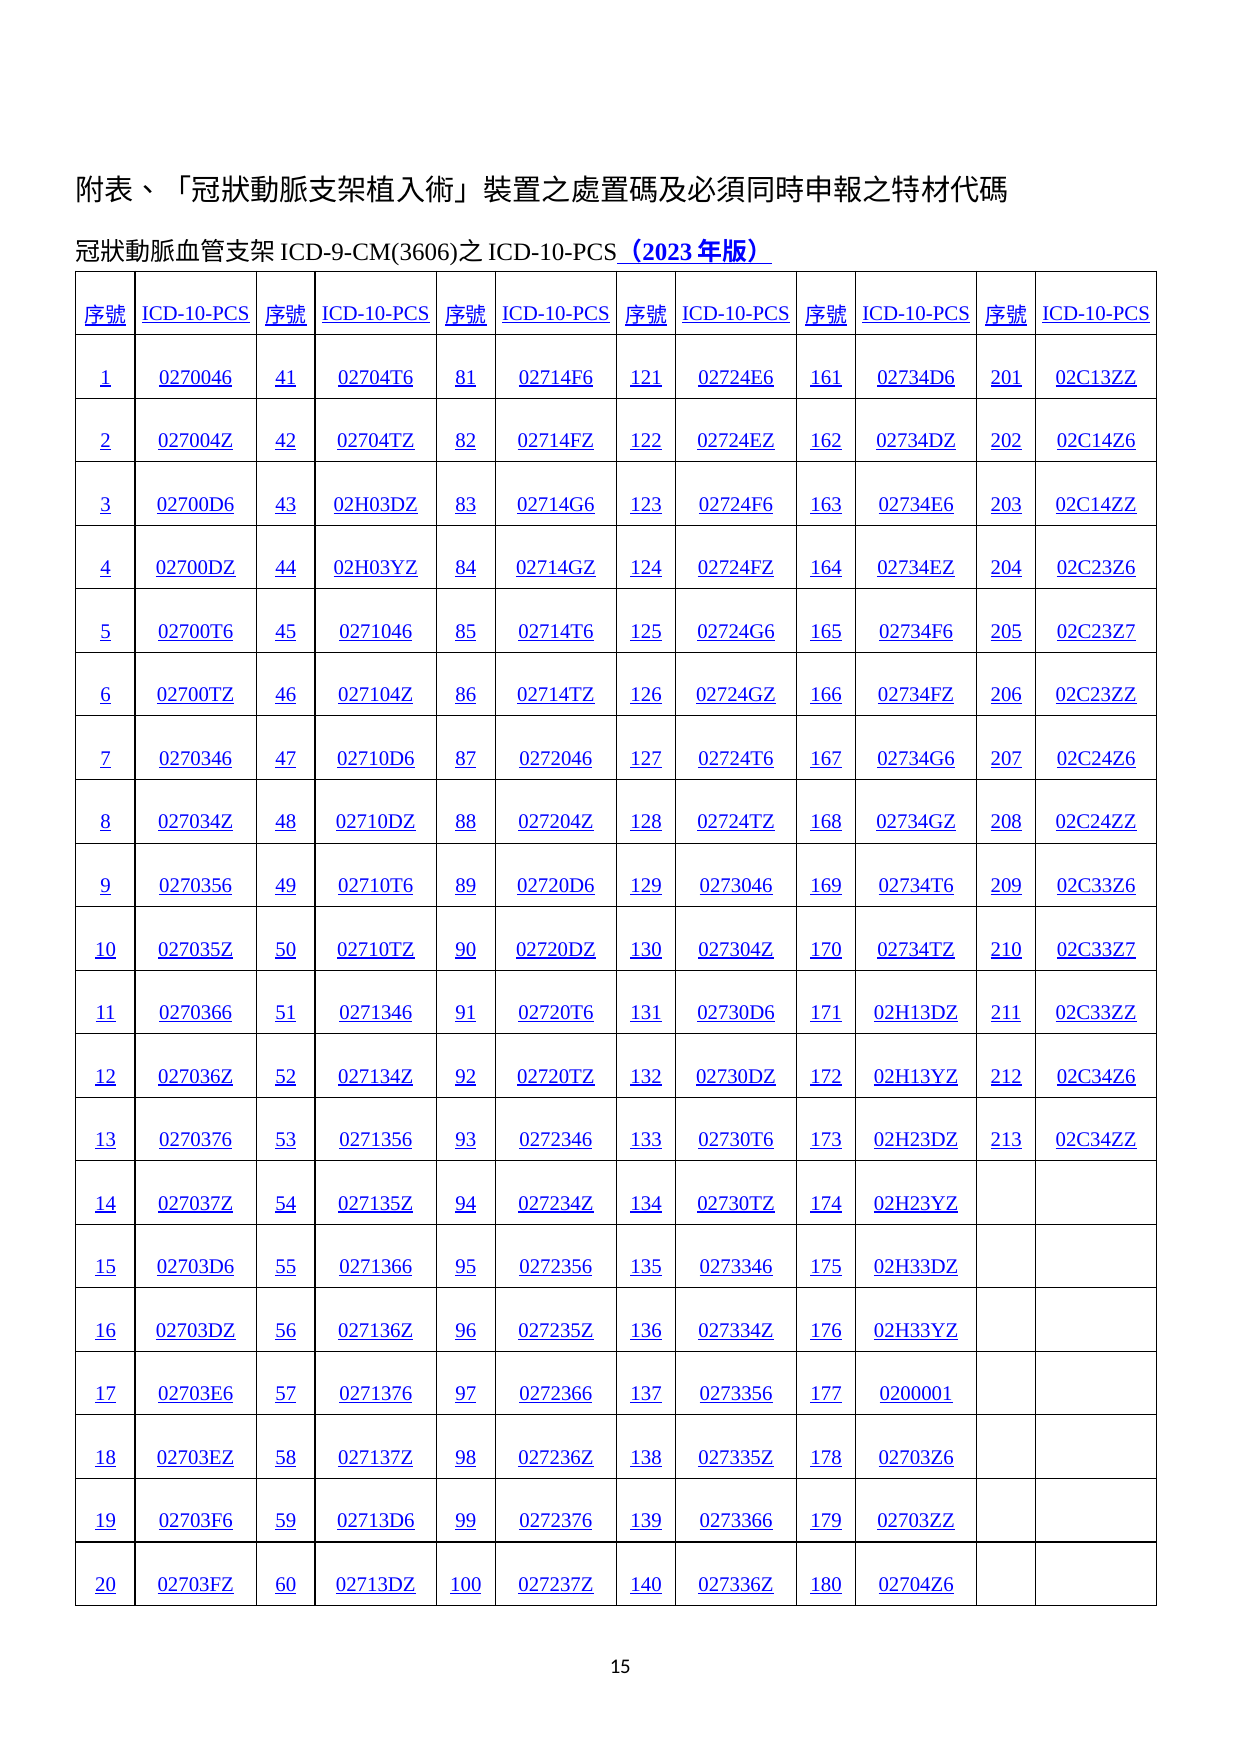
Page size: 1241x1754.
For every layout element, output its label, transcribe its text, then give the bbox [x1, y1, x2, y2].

table_cell 90 [437, 907, 495, 969]
table_cell 02C33ZZ [1036, 971, 1156, 1033]
table_cell [1036, 1161, 1156, 1224]
table_cell 027037Z [136, 1161, 256, 1224]
table_cell 02714FZ [496, 399, 616, 461]
table_cell 0271046 [316, 589, 436, 652]
table_cell 4 [76, 526, 134, 588]
table_cell 02724T6 [676, 716, 796, 779]
table_cell [1036, 1543, 1156, 1605]
table_header ICD-10-PCS [1036, 272, 1156, 334]
table_cell 48 [257, 780, 314, 842]
table_cell 02734FZ [856, 653, 976, 715]
table_cell 204 [977, 526, 1035, 588]
table_cell 02720T6 [496, 971, 616, 1033]
table_cell 027334Z [676, 1288, 796, 1351]
table_cell 027034Z [136, 780, 256, 842]
table_cell 02C23Z6 [1036, 526, 1156, 588]
table_cell 0270376 [136, 1098, 256, 1160]
table_cell 93 [437, 1098, 495, 1160]
table_cell 0272356 [496, 1225, 616, 1287]
table_cell 140 [617, 1543, 675, 1605]
table_cell 027237Z [496, 1543, 616, 1605]
table_cell 02734TZ [856, 907, 976, 969]
table_cell 163 [797, 462, 855, 525]
table_cell [977, 1288, 1035, 1351]
table_cell 137 [617, 1352, 675, 1414]
table_cell 02710TZ [316, 907, 436, 969]
table_cell [977, 1352, 1035, 1414]
table_cell 02713D6 [316, 1479, 436, 1541]
table_cell 02724TZ [676, 780, 796, 842]
table_cell 175 [797, 1225, 855, 1287]
table_cell 205 [977, 589, 1035, 652]
table_cell 43 [257, 462, 314, 525]
table_cell 50 [257, 907, 314, 969]
table_cell 135 [617, 1225, 675, 1287]
table_cell 0270346 [136, 716, 256, 779]
table_cell 02734EZ [856, 526, 976, 588]
table_cell 212 [977, 1034, 1035, 1097]
table_cell 02700T6 [136, 589, 256, 652]
table_cell 027304Z [676, 907, 796, 969]
table_cell 177 [797, 1352, 855, 1414]
table_cell 02C23Z7 [1036, 589, 1156, 652]
table_cell 0271346 [316, 971, 436, 1033]
table_cell 02C24ZZ [1036, 780, 1156, 842]
table_cell 139 [617, 1479, 675, 1541]
table_cell 027335Z [676, 1415, 796, 1478]
table_cell 0271356 [316, 1098, 436, 1160]
table_cell 167 [797, 716, 855, 779]
table_cell 209 [977, 844, 1035, 906]
table_cell 178 [797, 1415, 855, 1478]
table_cell 95 [437, 1225, 495, 1287]
table_cell 164 [797, 526, 855, 588]
table_cell 51 [257, 971, 314, 1033]
table_cell 173 [797, 1098, 855, 1160]
table_cell 88 [437, 780, 495, 842]
table_cell 166 [797, 653, 855, 715]
table_cell 0273356 [676, 1352, 796, 1414]
table_cell 02710T6 [316, 844, 436, 906]
table_cell 162 [797, 399, 855, 461]
table_cell 02714TZ [496, 653, 616, 715]
table_cell 0270046 [136, 335, 256, 398]
table_cell 027134Z [316, 1034, 436, 1097]
table_cell 027204Z [496, 780, 616, 842]
table_cell 86 [437, 653, 495, 715]
table_cell 84 [437, 526, 495, 588]
table_cell 02710DZ [316, 780, 436, 842]
table_cell 02730TZ [676, 1161, 796, 1224]
table_cell 02734T6 [856, 844, 976, 906]
table_cell 02H13DZ [856, 971, 976, 1033]
table_cell 20 [76, 1543, 134, 1605]
table_cell 02703DZ [136, 1288, 256, 1351]
table_cell 97 [437, 1352, 495, 1414]
table_cell 213 [977, 1098, 1035, 1160]
table_cell 132 [617, 1034, 675, 1097]
table_cell 02H13YZ [856, 1034, 976, 1097]
table_cell 174 [797, 1161, 855, 1224]
table_cell 02H03YZ [316, 526, 436, 588]
table_cell 02C33Z6 [1036, 844, 1156, 906]
table_header ICD-10-PCS [136, 272, 256, 334]
table_cell 02714T6 [496, 589, 616, 652]
table_cell 027336Z [676, 1543, 796, 1605]
table_cell 02734DZ [856, 399, 976, 461]
table_cell 02C24Z6 [1036, 716, 1156, 779]
table_cell 0272376 [496, 1479, 616, 1541]
table_cell 027004Z [136, 399, 256, 461]
table_cell 208 [977, 780, 1035, 842]
table_cell 201 [977, 335, 1035, 398]
table_cell 0272346 [496, 1098, 616, 1160]
table_cell 8 [76, 780, 134, 842]
table_header ICD-10-PCS [496, 272, 616, 334]
table_cell 0273366 [676, 1479, 796, 1541]
table_cell 16 [76, 1288, 134, 1351]
table_cell 0272046 [496, 716, 616, 779]
table_cell [1036, 1352, 1156, 1414]
table_cell 02713DZ [316, 1543, 436, 1605]
table_cell 02703FZ [136, 1543, 256, 1605]
table_cell 45 [257, 589, 314, 652]
table_cell 92 [437, 1034, 495, 1097]
table_cell 91 [437, 971, 495, 1033]
table_cell 02714F6 [496, 335, 616, 398]
table_cell 6 [76, 653, 134, 715]
table_cell 02704T6 [316, 335, 436, 398]
table_cell 02703Z6 [856, 1415, 976, 1478]
table_cell 027137Z [316, 1415, 436, 1478]
table_cell [977, 1225, 1035, 1287]
table_cell 127 [617, 716, 675, 779]
table_cell 10 [76, 907, 134, 969]
table_cell 027036Z [136, 1034, 256, 1097]
table_cell 168 [797, 780, 855, 842]
table_header ICD-10-PCS [316, 272, 436, 334]
table_cell 211 [977, 971, 1035, 1033]
text 冠狀動脈血管支架ICD-9-CM(3606)之ICD-10-PCS（2023年版） [75, 208, 1165, 271]
table_cell 100 [437, 1543, 495, 1605]
table_cell 17 [76, 1352, 134, 1414]
table_cell 12 [76, 1034, 134, 1097]
table_cell 02704Z6 [856, 1543, 976, 1605]
table_cell 2 [76, 399, 134, 461]
table_cell 02H33YZ [856, 1288, 976, 1351]
table_cell 54 [257, 1161, 314, 1224]
table_cell 96 [437, 1288, 495, 1351]
table_cell 0273046 [676, 844, 796, 906]
table_cell 60 [257, 1543, 314, 1605]
table_header 序號 [437, 272, 495, 334]
table_cell 171 [797, 971, 855, 1033]
table_header 序號 [977, 272, 1035, 334]
table_cell 206 [977, 653, 1035, 715]
table_cell 0200001 [856, 1352, 976, 1414]
table_cell 53 [257, 1098, 314, 1160]
table_cell 02720DZ [496, 907, 616, 969]
table_cell 02C14Z6 [1036, 399, 1156, 461]
table_cell 02C23ZZ [1036, 653, 1156, 715]
table_cell 5 [76, 589, 134, 652]
table_cell 027235Z [496, 1288, 616, 1351]
table_cell [977, 1161, 1035, 1224]
table_cell 94 [437, 1161, 495, 1224]
table_cell 7 [76, 716, 134, 779]
table_cell 14 [76, 1161, 134, 1224]
table_cell 1 [76, 335, 134, 398]
table_cell 170 [797, 907, 855, 969]
table_cell 02704TZ [316, 399, 436, 461]
table_cell 02724FZ [676, 526, 796, 588]
table_cell 126 [617, 653, 675, 715]
table_cell 129 [617, 844, 675, 906]
table_cell 18 [76, 1415, 134, 1478]
table_cell 02C33Z7 [1036, 907, 1156, 969]
table_cell 179 [797, 1479, 855, 1541]
table_cell 02H33DZ [856, 1225, 976, 1287]
table_cell 02730D6 [676, 971, 796, 1033]
table_cell 02714G6 [496, 462, 616, 525]
table_cell [1036, 1415, 1156, 1478]
table_cell 02700TZ [136, 653, 256, 715]
table_cell 02C13ZZ [1036, 335, 1156, 398]
table_cell 124 [617, 526, 675, 588]
table_cell 02C14ZZ [1036, 462, 1156, 525]
table_cell 85 [437, 589, 495, 652]
table_cell 81 [437, 335, 495, 398]
table_cell 027234Z [496, 1161, 616, 1224]
table_cell 99 [437, 1479, 495, 1541]
table_cell [1036, 1479, 1156, 1541]
table_cell 02703ZZ [856, 1479, 976, 1541]
table_cell 83 [437, 462, 495, 525]
table_cell 122 [617, 399, 675, 461]
table_cell 9 [76, 844, 134, 906]
table_cell 02734D6 [856, 335, 976, 398]
table_cell 128 [617, 780, 675, 842]
table_cell 02724GZ [676, 653, 796, 715]
table_cell 02730DZ [676, 1034, 796, 1097]
table_cell 02714GZ [496, 526, 616, 588]
table_cell 134 [617, 1161, 675, 1224]
table_cell 130 [617, 907, 675, 969]
table_cell 02710D6 [316, 716, 436, 779]
table_cell 176 [797, 1288, 855, 1351]
table_cell 0270356 [136, 844, 256, 906]
table_cell 11 [76, 971, 134, 1033]
table_cell 0270366 [136, 971, 256, 1033]
table_cell 02734E6 [856, 462, 976, 525]
table_cell [977, 1543, 1035, 1605]
table_cell 02C34Z6 [1036, 1034, 1156, 1097]
table_cell 55 [257, 1225, 314, 1287]
table_cell 02724G6 [676, 589, 796, 652]
table_cell 202 [977, 399, 1035, 461]
table_cell 02H23YZ [856, 1161, 976, 1224]
table_cell 165 [797, 589, 855, 652]
table_cell 0271376 [316, 1352, 436, 1414]
table_cell 169 [797, 844, 855, 906]
table_cell 02C34ZZ [1036, 1098, 1156, 1160]
table_cell 02700D6 [136, 462, 256, 525]
table_cell 027035Z [136, 907, 256, 969]
table_cell 89 [437, 844, 495, 906]
table_cell 027136Z [316, 1288, 436, 1351]
table_cell 41 [257, 335, 314, 398]
table_cell 3 [76, 462, 134, 525]
table_header 序號 [76, 272, 134, 334]
table_cell 161 [797, 335, 855, 398]
table_cell 02734F6 [856, 589, 976, 652]
table_cell 207 [977, 716, 1035, 779]
table_cell 87 [437, 716, 495, 779]
table_cell 98 [437, 1415, 495, 1478]
table_cell 02700DZ [136, 526, 256, 588]
table_cell 02H23DZ [856, 1098, 976, 1160]
table_cell 027135Z [316, 1161, 436, 1224]
table_cell 121 [617, 335, 675, 398]
table_cell [977, 1479, 1035, 1541]
table_cell 42 [257, 399, 314, 461]
table_cell 02703EZ [136, 1415, 256, 1478]
text 附表、「冠狀動脈支架植入術」裝置之處置碼及必須同時申報之特材代碼 [75, 146, 1165, 208]
table_cell 027236Z [496, 1415, 616, 1478]
table_cell 02703D6 [136, 1225, 256, 1287]
table_cell 172 [797, 1034, 855, 1097]
table_cell 15 [76, 1225, 134, 1287]
table_cell 02724EZ [676, 399, 796, 461]
table_cell 136 [617, 1288, 675, 1351]
table_header 序號 [257, 272, 314, 334]
table_cell 0273346 [676, 1225, 796, 1287]
table_cell 46 [257, 653, 314, 715]
table_cell 203 [977, 462, 1035, 525]
table_cell 0272366 [496, 1352, 616, 1414]
table_cell 138 [617, 1415, 675, 1478]
table_cell 82 [437, 399, 495, 461]
table_cell 58 [257, 1415, 314, 1478]
table_cell 02734G6 [856, 716, 976, 779]
table_header 序號 [797, 272, 855, 334]
table_cell 02734GZ [856, 780, 976, 842]
table_cell 02720TZ [496, 1034, 616, 1097]
table_cell [1036, 1288, 1156, 1351]
table_cell 02730T6 [676, 1098, 796, 1160]
table_cell 125 [617, 589, 675, 652]
table_header ICD-10-PCS [676, 272, 796, 334]
table_cell 13 [76, 1098, 134, 1160]
table_header ICD-10-PCS [856, 272, 976, 334]
table_header 序號 [617, 272, 675, 334]
table_cell 02720D6 [496, 844, 616, 906]
table_cell [977, 1415, 1035, 1478]
table_cell 59 [257, 1479, 314, 1541]
table_cell 027104Z [316, 653, 436, 715]
table_cell 02703E6 [136, 1352, 256, 1414]
table_cell 02703F6 [136, 1479, 256, 1541]
table_cell 210 [977, 907, 1035, 969]
table_cell 02724E6 [676, 335, 796, 398]
table_cell 123 [617, 462, 675, 525]
table_cell 19 [76, 1479, 134, 1541]
table_cell 02724F6 [676, 462, 796, 525]
table_cell 47 [257, 716, 314, 779]
table_cell 133 [617, 1098, 675, 1160]
table_cell 52 [257, 1034, 314, 1097]
table_cell 49 [257, 844, 314, 906]
table_cell 180 [797, 1543, 855, 1605]
table_cell 0271366 [316, 1225, 436, 1287]
table_cell [1036, 1225, 1156, 1287]
table_cell 57 [257, 1352, 314, 1414]
table_cell 02H03DZ [316, 462, 436, 525]
table_cell 56 [257, 1288, 314, 1351]
table_cell 131 [617, 971, 675, 1033]
table_cell 44 [257, 526, 314, 588]
